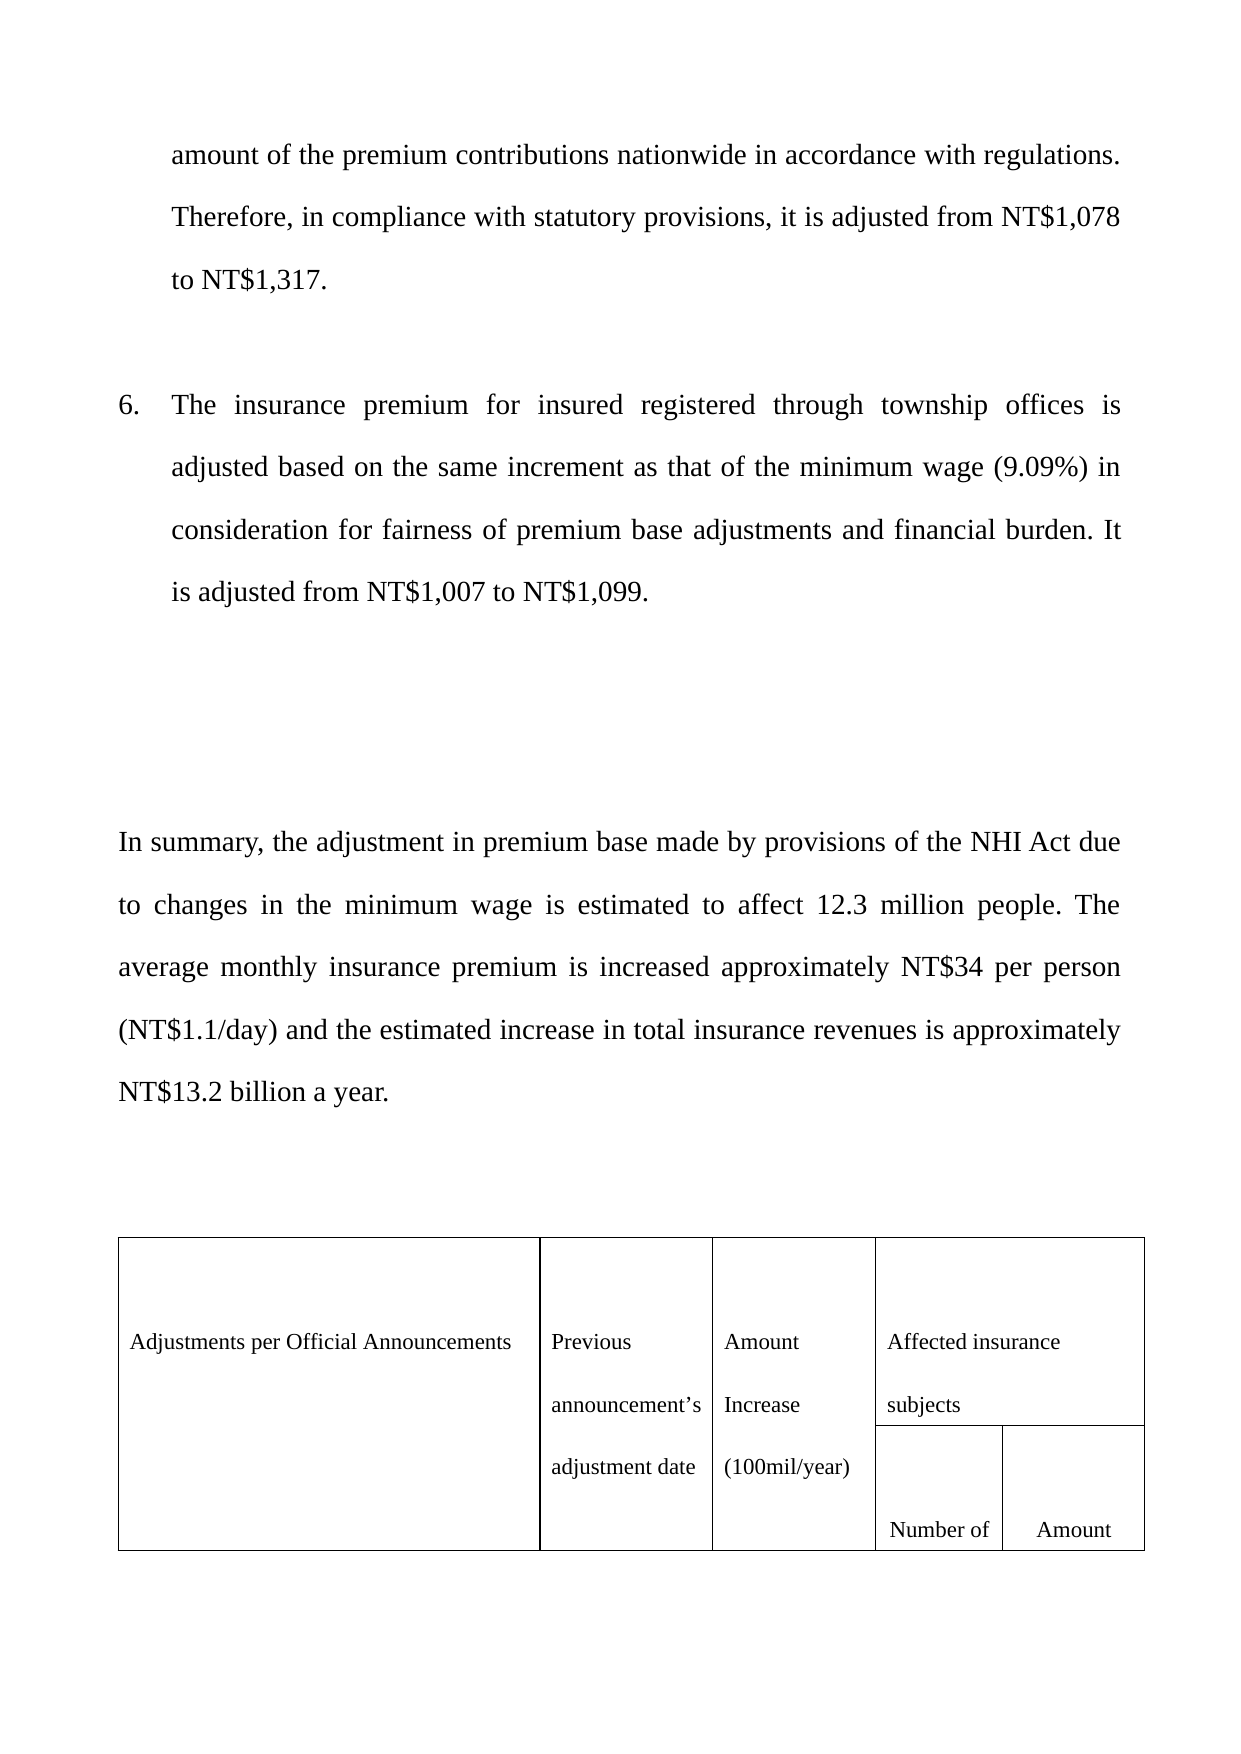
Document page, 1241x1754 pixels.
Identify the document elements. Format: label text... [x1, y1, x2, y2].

table_header Affected insurance subjects [876, 1238, 1144, 1425]
table_cell Number of [876, 1426, 1002, 1550]
table_header Amount Increase (100mil/year) [713, 1238, 875, 1550]
list The insurance premium for insured registered through township offices is adjusted based on the same increment as that of the minimum wage (9.09%) in consideration for fairness of premium base adjustments and financial burden. It is adjusted from NT$1,007 to NT$1,099. [118, 362, 1122, 612]
list amount of the premium contributions nationwide in accordance with regulations. Therefore, in compliance with statutory provisions, it is adjusted from NT$1,078 to NT$1,317. [118, 112, 1122, 300]
text In summary, the adjustment in premium base made by provisions of the NHI Act due to changes in the minimum wage is estimated to affect 12.3 million people. The average monthly insurance premium is increased approximately NT$34 per person (NT$1.1/day) and the estimated increase in total insurance revenues is approximately NT$13.2 billion a year. [118, 800, 1122, 1112]
table_cell Amount [1003, 1426, 1144, 1550]
table_header Adjustments per Official Announcements [119, 1238, 539, 1550]
table_header Previous announcement’s adjustment date [541, 1238, 712, 1550]
